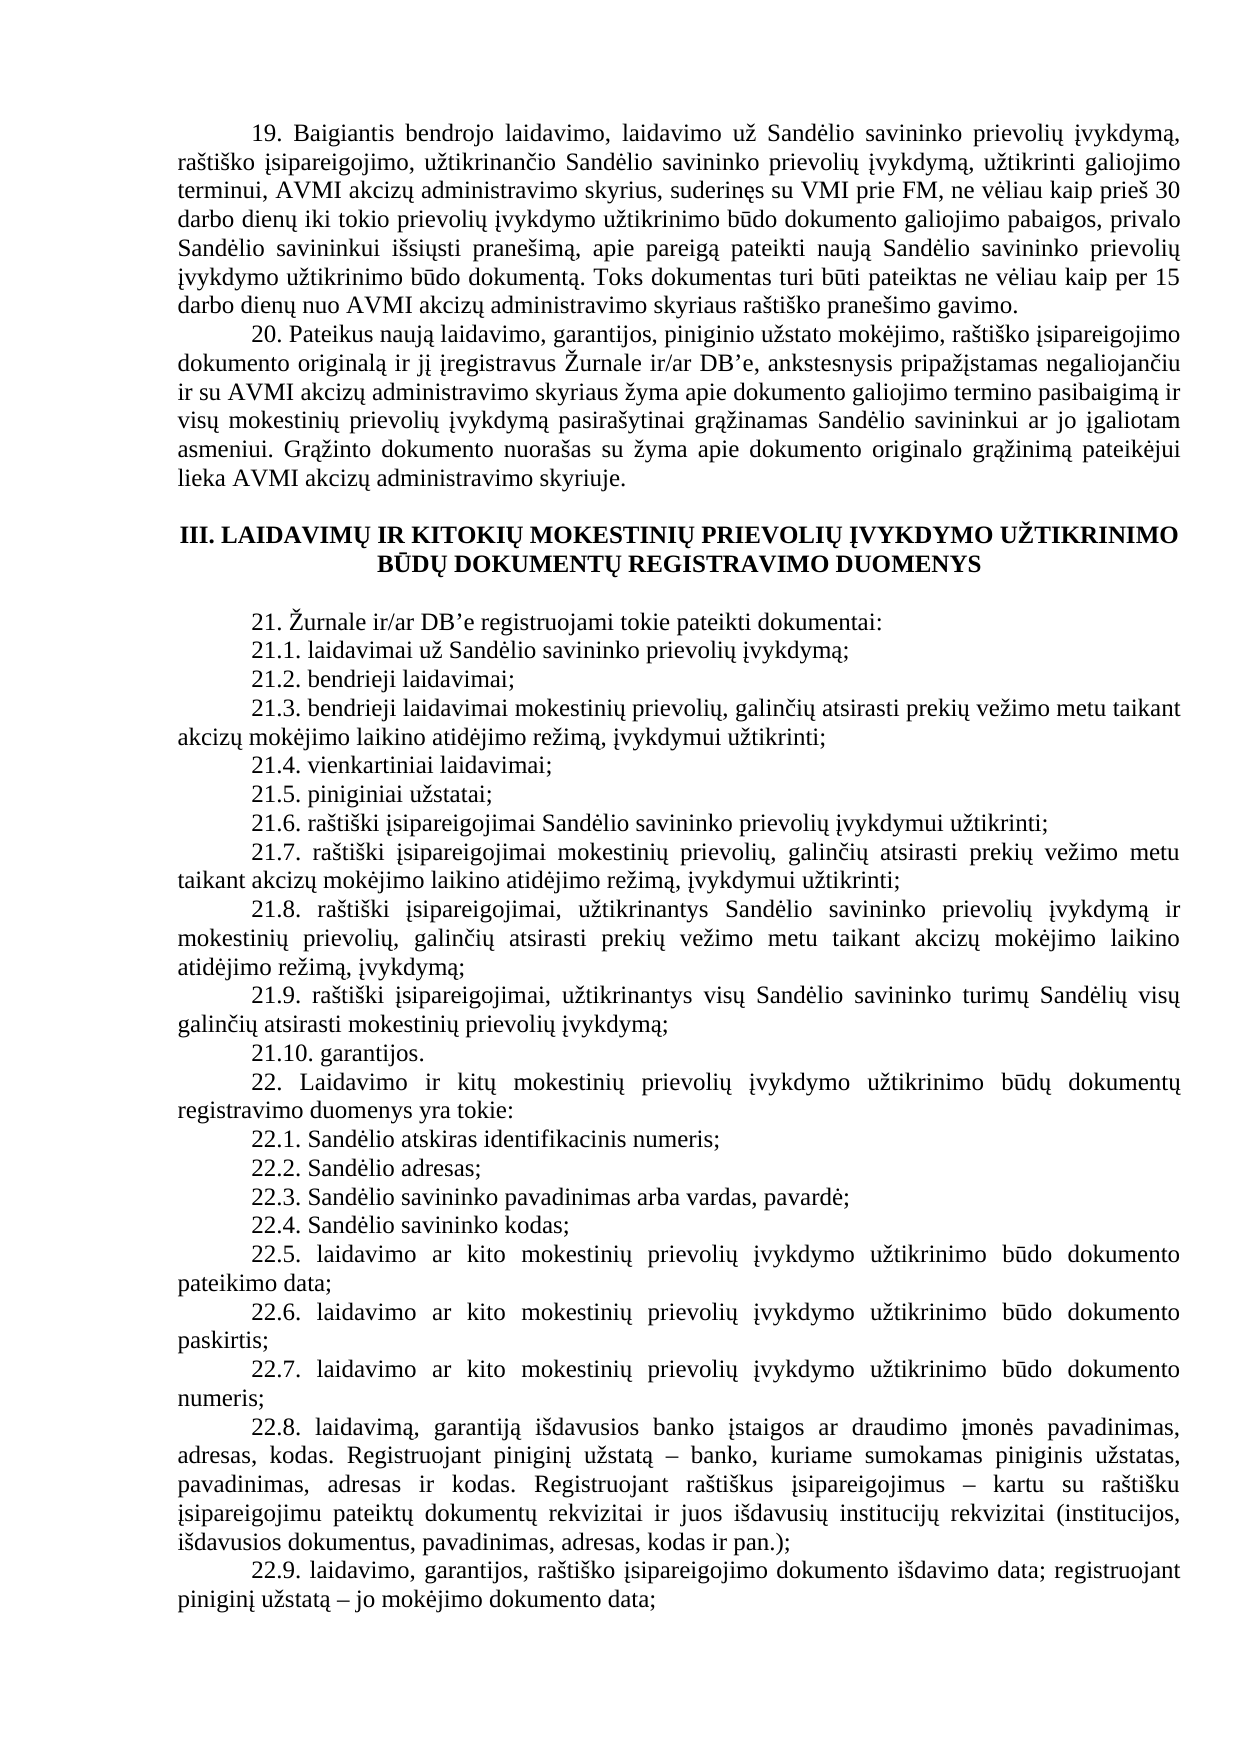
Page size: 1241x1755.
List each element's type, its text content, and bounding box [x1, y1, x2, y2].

text 21.4. vienkartiniai laidavimai; [177, 751, 1181, 779]
text 22.4. Sandėlio savininko kodas; [177, 1211, 1181, 1239]
text 19. Baigiantis bendrojo laidavimo, laidavimo už Sandėlio savininko prievolių įvykdymą, raštiško įsipareigojimo, užtikrinančio Sandėlio savininko prievolių įvykdymą, užtikrinti galiojimo terminui, AVMI akcizų administravimo skyrius, suderinęs su VMI prie FM, ne vėliau kaip prieš 30 darbo dienų iki tokio prievolių įvykdymo užtikrinimo būdo dokumento galiojimo pabaigos, privalo Sandėlio savininkui išsiųsti pranešimą, apie pareigą pateikti naują Sandėlio savininko prievolių įvykdymo užtikrinimo būdo dokumentą. Toks dokumentas turi būti pateiktas ne vėliau kaip per 15 darbo dienų nuo AVMI akcizų administravimo skyriaus raštiško pranešimo gavimo. [177, 118, 1181, 319]
text 22.3. Sandėlio savininko pavadinimas arba vardas, pavardė; [177, 1182, 1181, 1211]
text 22.5. laidavimo ar kito mokestinių prievolių įvykdymo užtikrinimo būdo dokumento pateikimo data; [177, 1239, 1181, 1297]
text 21.6. raštiški įsipareigojimai Sandėlio savininko prievolių įvykdymui užtikrinti; [177, 808, 1181, 837]
text 21.7. raštiški įsipareigojimai mokestinių prievolių, galinčių atsirasti prekių vežimo metu taikant akcizų mokėjimo laikino atidėjimo režimą, įvykdymui užtikrinti; [177, 837, 1181, 894]
text 21. Žurnale ir/ar DB’e registruojami tokie pateikti dokumentai: [177, 607, 1181, 636]
text 21.8. raštiški įsipareigojimai, užtikrinantys Sandėlio savininko prievolių įvykdymą ir mokestinių prievolių, galinčių atsirasti prekių vežimo metu taikant akcizų mokėjimo laikino atidėjimo režimą, įvykdymą; [177, 894, 1181, 981]
text 21.2. bendrieji laidavimai; [177, 664, 1181, 693]
text 21.10. garantijos. [177, 1038, 1181, 1067]
text 22.1. Sandėlio atskiras identifikacinis numeris; [177, 1124, 1181, 1153]
text III. LAIDAVIMŲ IR KITOKIŲ MOKESTINIŲ PRIEVOLIŲ ĮVYKDYMO UŽTIKRINIMO BŪDŲ DOKUMENTŲ REGISTRAVIMO DUOMENYS [177, 521, 1181, 578]
text 20. Pateikus naują laidavimo, garantijos, piniginio užstato mokėjimo, raštiško įsipareigojimo dokumento originalą ir jį įregistravus Žurnale ir/ar DB’e, ankstesnysis pripažįstamas negaliojančiu ir su AVMI akcizų administravimo skyriaus žyma apie dokumento galiojimo termino pasibaigimą ir visų mokestinių prievolių įvykdymą pasirašytinai grąžinamas Sandėlio savininkui ar jo įgaliotam asmeniui. Grąžinto dokumento nuorašas su žyma apie dokumento originalo grąžinimą pateikėjui lieka AVMI akcizų administravimo skyriuje. [177, 319, 1181, 492]
text 22.6. laidavimo ar kito mokestinių prievolių įvykdymo užtikrinimo būdo dokumento paskirtis; [177, 1297, 1181, 1354]
text 21.3. bendrieji laidavimai mokestinių prievolių, galinčių atsirasti prekių vežimo metu taikant akcizų mokėjimo laikino atidėjimo režimą, įvykdymui užtikrinti; [177, 693, 1181, 751]
text 22.7. laidavimo ar kito mokestinių prievolių įvykdymo užtikrinimo būdo dokumento numeris; [177, 1354, 1181, 1412]
text 21.1. laidavimai už Sandėlio savininko prievolių įvykdymą; [177, 636, 1181, 664]
text 22.9. laidavimo, garantijos, raštiško įsipareigojimo dokumento išdavimo data; registruojant piniginį užstatą – jo mokėjimo dokumento data; [177, 1556, 1181, 1613]
text 22. Laidavimo ir kitų mokestinių prievolių įvykdymo užtikrinimo būdų dokumentų registravimo duomenys yra tokie: [177, 1067, 1181, 1124]
text 21.5. piniginiai užstatai; [177, 779, 1181, 808]
text 22.8. laidavimą, garantiją išdavusios banko įstaigos ar draudimo įmonės pavadinimas, adresas, kodas. Registruojant piniginį užstatą – banko, kuriame sumokamas piniginis užstatas, pavadinimas, adresas ir kodas. Registruojant raštiškus įsipareigojimus – kartu su raštišku įsipareigojimu pateiktų dokumentų rekvizitai ir juos išdavusių institucijų rekvizitai (institucijos, išdavusios dokumentus, pavadinimas, adresas, kodas ir pan.); [177, 1412, 1181, 1556]
text 21.9. raštiški įsipareigojimai, užtikrinantys visų Sandėlio savininko turimų Sandėlių visų galinčių atsirasti mokestinių prievolių įvykdymą; [177, 981, 1181, 1038]
text 22.2. Sandėlio adresas; [177, 1153, 1181, 1182]
